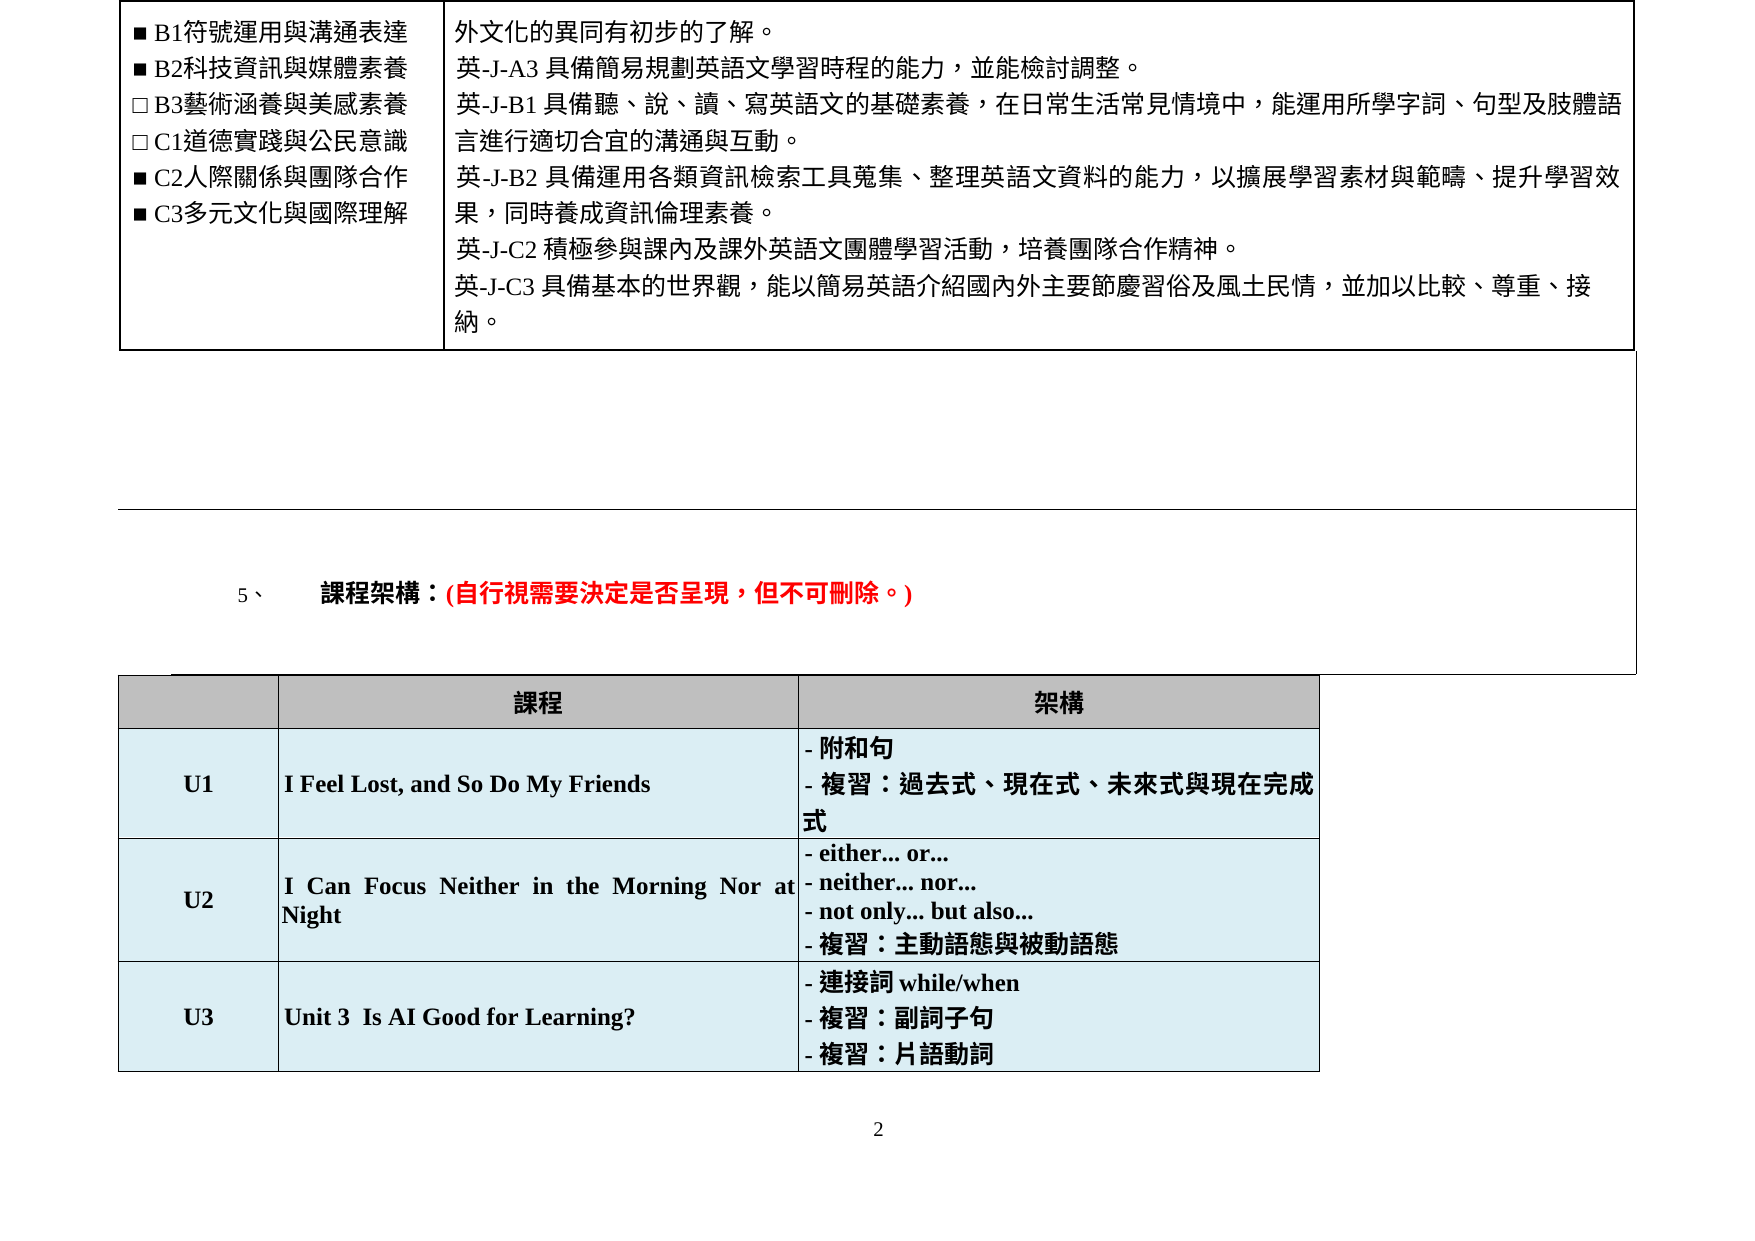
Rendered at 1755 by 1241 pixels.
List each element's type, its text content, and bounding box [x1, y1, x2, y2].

table_cell - 附和句 - 複習：過去式、現在式、未來式與現在完成式 [799, 729, 1319, 837]
table_cell I Feel Lost, and So Do My Friends [279, 729, 798, 837]
table_header 課程 [279, 676, 798, 728]
table_cell ■ B1符號運用與溝通表達 ■ B2科技資訊與媒體素養 □ B3藝術涵養與美感素養 □ C1道德實踐與公民意識 ■ C2人際關係與團隊合作 ■ C3多元文化與國際理解 [121, 2, 443, 349]
table_cell Unit 3 Is AI Good for Learning? [279, 962, 798, 1071]
table_cell U1 [119, 729, 278, 837]
table_header 架構 [799, 676, 1319, 728]
list 課程架構：(自行視需要決定是否呈現，但不可刪除。) [171, 509, 1636, 674]
table_cell U3 [119, 962, 278, 1071]
table_cell - either... or... - neither... nor... - not only... but also... - 複習：主動語態與被動語態 [799, 839, 1319, 961]
table_cell I Can Focus Neither in the Morning Nor at Night [279, 839, 798, 961]
table_cell - 連接詞while/when - 複習：副詞子句 - 複習：片語動詞 [799, 962, 1319, 1071]
table_header [119, 676, 278, 728]
table_cell U2 [119, 839, 278, 961]
table_cell 外文化的異同有初步的了解。 英-J-A3 具備簡易規劃英語文學習時程的能力，並能檢討調整。 英-J-B1 具備聽、說、讀、寫英語文的基礎素養，在日常生活常見情境中，能運用所學字詞、句型及肢體語言進行適切合宜的溝通與互動。 英-J-B2 具備運用各類資訊檢索工具蒐集、整理英語文資料的能力，以擴展學習素材與範疇、提升學習效果，同時養成資訊倫理素養。 英-J-C2 積極參與課內及課外英語文團體學習活動，培養團隊合作精神。 英-J-C3 具備基本的世界觀，能以簡易英語介紹國內外主要節慶習俗及風土民情，並加以比較、尊重、接納。 [445, 2, 1633, 349]
